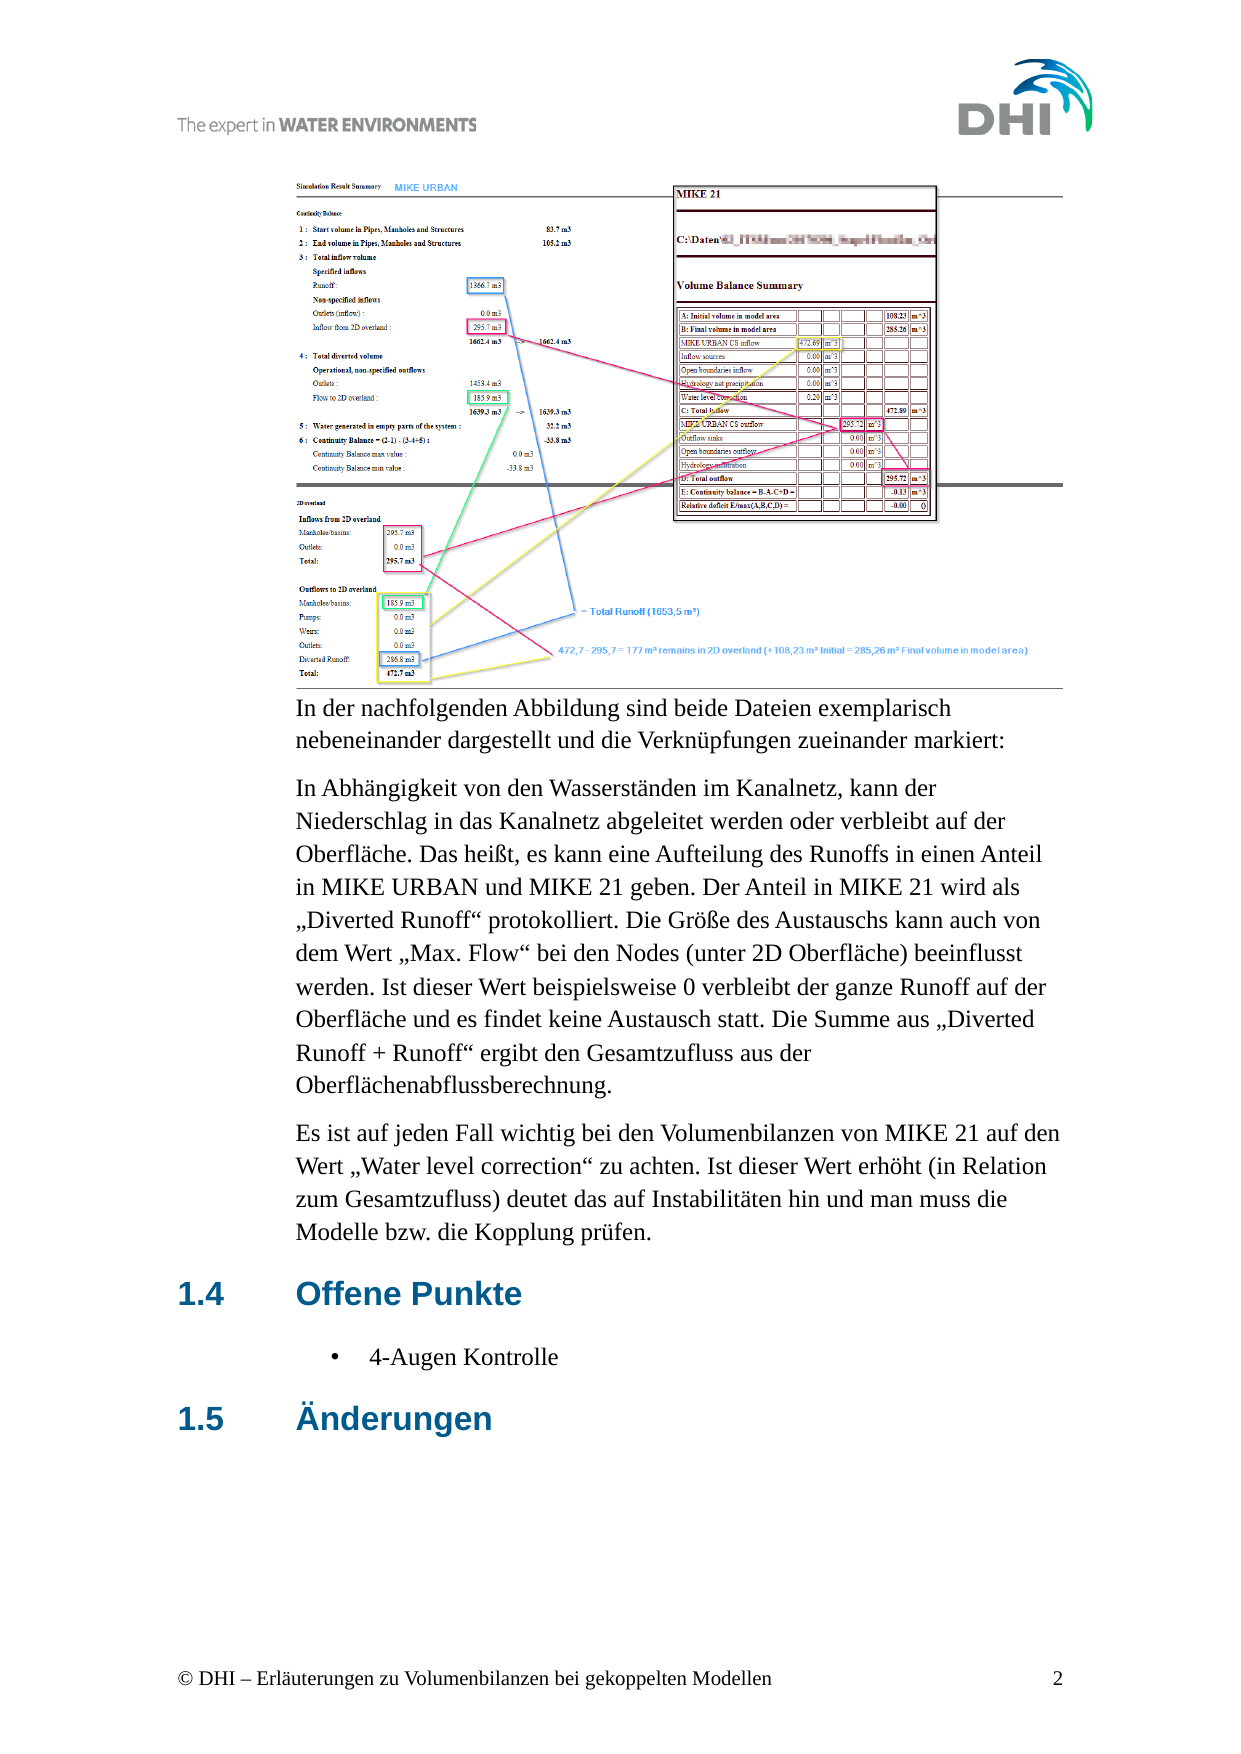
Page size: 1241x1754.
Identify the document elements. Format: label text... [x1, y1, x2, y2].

picture [177, 117, 477, 135]
text In Abhängigkeit von den Wasserständen im Kanalnetz, kann der Niederschlag in das Kanalnetz abgeleitet werden oder verbleibt auf der Oberfläche. Das heißt, es kann eine Aufteilung des Runoffs in einen Anteil in MIKE URBAN und MIKE 21 geben. Der Anteil in MIKE 21 wird als „Diverted Runoff“ protokolliert. Die Größe des Austauschs kann auch von dem Wert „Max. Flow“ bei den Nodes (unter 2D Oberfläche) beeinflusst werden. Ist dieser Wert beispielsweise 0 verbleibt der ganze Runoff auf der Oberfläche und es findet keine Austausch statt. Die Summe aus „Diverted Runoff + Runoff“ ergibt den Gesamtzufluss aus der Oberflächenabflussberechnung. [295, 773, 1063, 1099]
picture [295, 169, 1063, 689]
picture [958, 59, 1093, 135]
text In der nachfolgenden Abbildung sind beide Dateien exemplarisch nebeneinander dargestellt und die Verknüpfungen zueinander markiert: [295, 689, 1063, 754]
text Es ist auf jeden Fall wichtig bei den Volumenbilanzen von MIKE 21 auf den Wert „Water level correction“ zu achten. Ist dieser Wert erhöht (in Relation zum Gesamtzufluss) deutet das auf Instabilitäten hin und man muss die Modelle bzw. die Kopplung prüfen. [295, 1118, 1063, 1246]
subtitle Offene Punkte [177, 1274, 1063, 1313]
subtitle Änderungen [177, 1399, 1063, 1438]
list 4-Augen Kontrolle [339, 1342, 1063, 1371]
